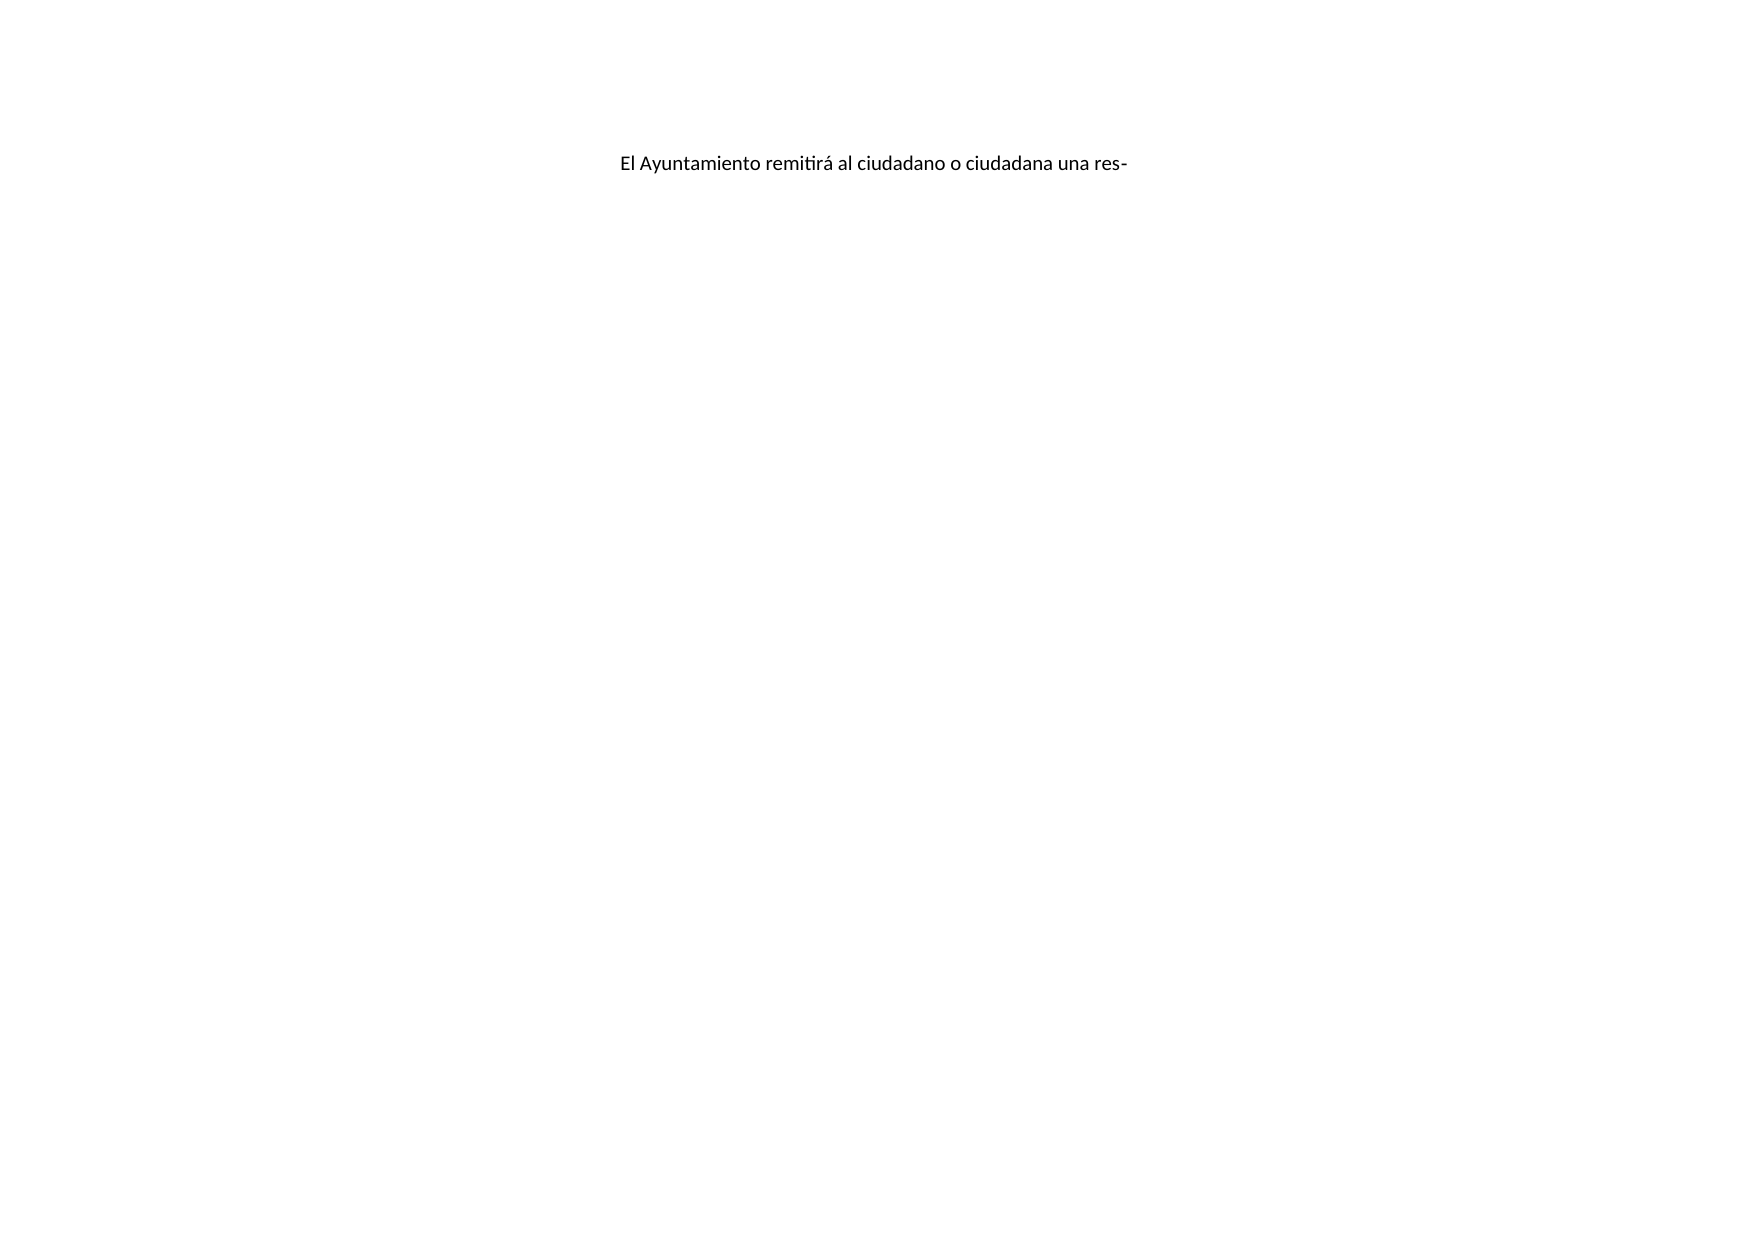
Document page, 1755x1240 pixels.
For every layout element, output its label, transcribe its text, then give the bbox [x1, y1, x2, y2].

text El Ayuntamiento remitirá al ciudadano o ciudadana una res‐ [620, 150, 1604, 175]
